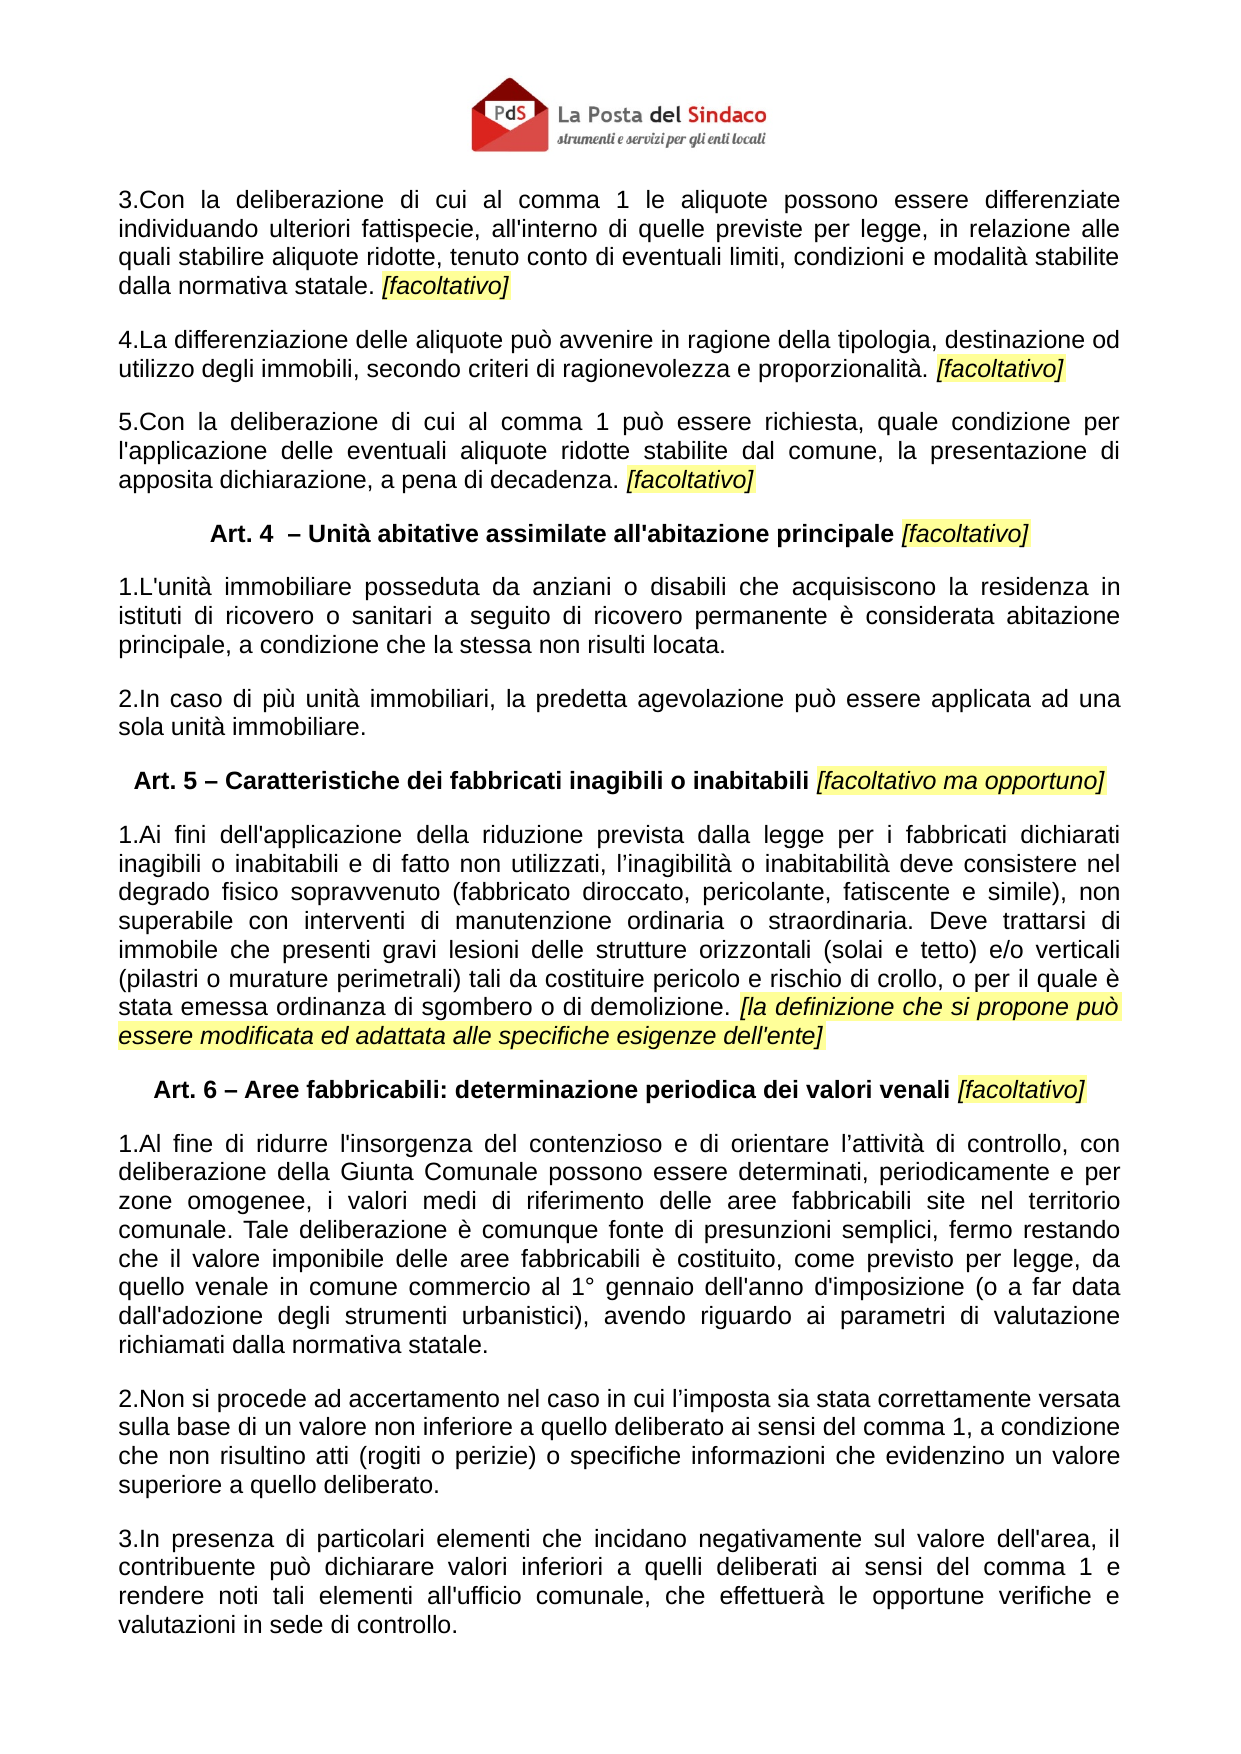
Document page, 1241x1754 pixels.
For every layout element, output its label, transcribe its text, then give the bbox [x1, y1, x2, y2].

list L'unità immobiliare posseduta da anziani o disabili che acquisiscono la residenza in istituti di ricovero o sanitari a seguito di ricovero permanente è considerata abitazione principale, a condizione che la stessa non risulti locata. [118, 572, 1122, 658]
list Ai fini dell'applicazione della riduzione prevista dalla legge per i fabbricati dichiarati inagibili o inabitabili e di fatto non utilizzati, l’inagibilità o inabitabilità deve consistere nel degrado fisico sopravvenuto (fabbricato diroccato, pericolante, fatiscente e simile), non superabile con interventi di manutenzione ordinaria o straordinaria. Deve trattarsi di immobile che presenti gravi lesioni delle strutture orizzontali (solai e tetto) e/o verticali (pilastri o murature perimetrali) tali da costituire pericolo e rischio di crollo, o per il quale è stata emessa ordinanza di sgombero o di demolizione. [la definizione che si propone può essere modificata ed adattata alle specifiche esigenze dell'ente] [118, 820, 1122, 1050]
text Art. 4 – Unità abitative assimilate all'abitazione principale [facoltativo] [118, 518, 1122, 547]
list In caso di più unità immobiliari, la predetta agevolazione può essere applicata ad una sola unità immobiliare. [118, 683, 1122, 741]
text Art. 5 – Caratteristiche dei fabbricati inagibili o inabitabili [facoltativo ma opportuno] [118, 766, 1122, 795]
list Al fine di ridurre l'insorgenza del contenzioso e di orientare l’attività di controllo, con deliberazione della Giunta Comunale possono essere determinati, periodicamente e per zone omogenee, i valori medi di riferimento delle aree fabbricabili site nel territorio comunale. Tale deliberazione è comunque fonte di presunzioni semplici, fermo restando che il valore imponibile delle aree fabbricabili è costituito, come previsto per legge, da quello venale in comune commercio al 1° gennaio dell'anno d'imposizione (o a far data dall'adozione degli strumenti urbanistici), avendo riguardo ai parametri di valutazione richiamati dalla normativa statale. [118, 1128, 1122, 1358]
list In presenza di particolari elementi che incidano negativamente sul valore dell'area, il contribuente può dichiarare valori inferiori a quelli deliberati ai sensi del comma 1 e rendere noti tali elementi all'ufficio comunale, che effettuerà le opportune verifiche e valutazioni in sede di controllo. [118, 1523, 1122, 1638]
list Non si procede ad accertamento nel caso in cui l’imposta sia stata correttamente versata sulla base di un valore non inferiore a quello deliberato ai sensi del comma 1, a condizione che non risultino atti (rogiti o perizie) o specifiche informazioni che evidenzino un valore superiore a quello deliberato. [118, 1383, 1122, 1498]
text Art. 6 – Aree fabbricabili: determinazione periodica dei valori venali [facoltativo] [118, 1075, 1122, 1103]
list Con la deliberazione di cui al comma 1 può essere richiesta, quale condizione per l'applicazione delle eventuali aliquote ridotte stabilite dal comune, la presentazione di apposita dichiarazione, a pena di decadenza. [facoltativo] [118, 407, 1122, 493]
list La differenziazione delle aliquote può avvenire in ragione della tipologia, destinazione od utilizzo degli immobili, secondo criteri di ragionevolezza e proporzionalità. [facoltativo] [118, 325, 1122, 382]
list Con la deliberazione di cui al comma 1 le aliquote possono essere differenziate individuando ulteriori fattispecie, all'interno di quelle previste per legge, in relazione alle quali stabilire aliquote ridotte, tenuto conto di eventuali limiti, condizioni e modalità stabilite dalla normativa statale. [facoltativo] [118, 185, 1122, 300]
